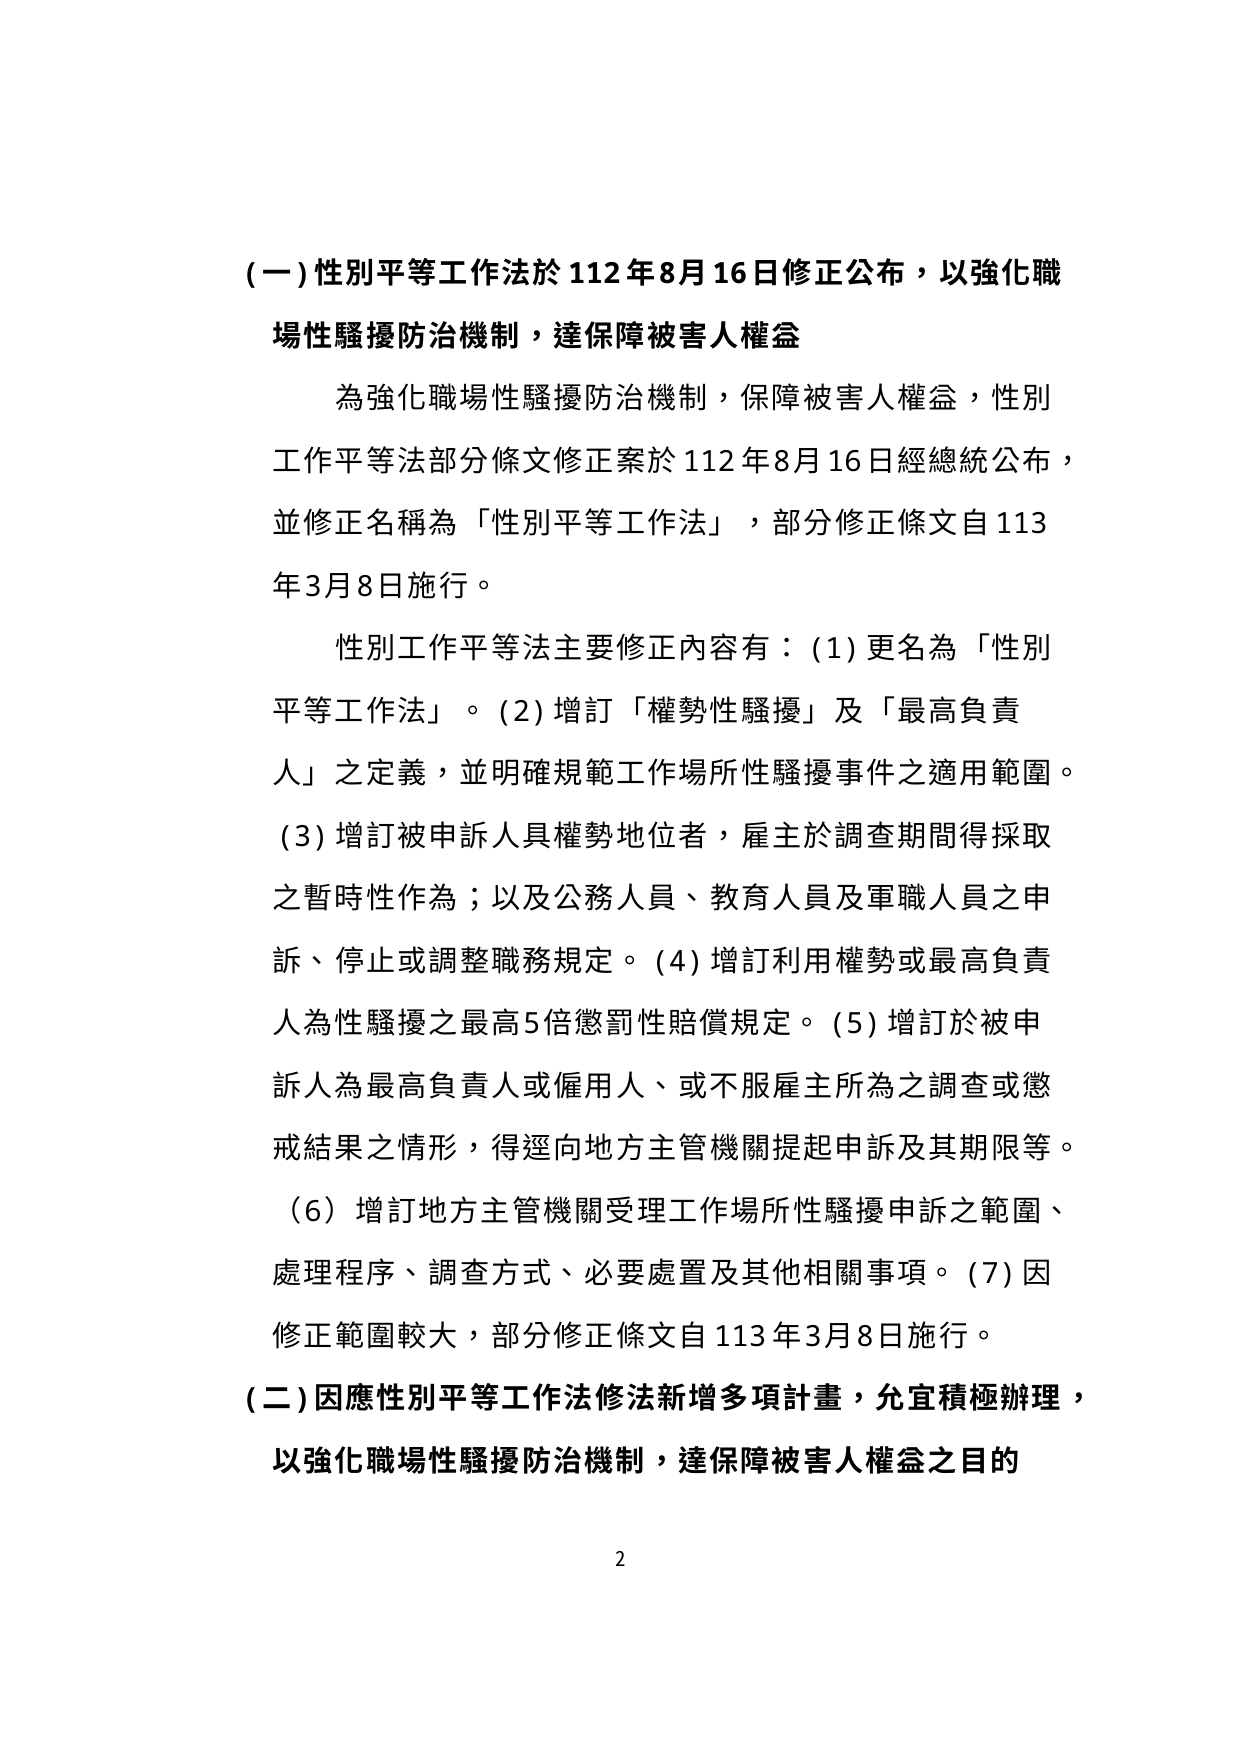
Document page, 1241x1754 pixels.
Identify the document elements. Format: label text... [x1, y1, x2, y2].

text 性別工作平等法主要修正內容有：(1)更名為「性別平等工作法」。(2)增訂「權勢性騷擾」及「最高負責人」之定義，並明確規範工作場所性騷擾事件之適用範圍。(3)增訂被申訴人具權勢地位者，雇主於調查期間得採取之暫時性作為；以及公務人員、教育人員及軍職人員之申訴、停止或調整職務規定。(4)增訂利用權勢或最高負責人為性騷擾之最高5倍懲罰性賠償規定。(5)增訂於被申訴人為最高負責人或僱用人、或不服雇主所為之調查或懲戒結果之情形，得逕向地方主管機關提起申訴及其期限等。（6）增訂地方主管機關受理工作場所性騷擾申訴之範圍、處理程序、調查方式、必要處置及其他相關事項。(7)因修正範圍較大，部分修正條文自113年3月8日施行。 [266, 604, 1063, 1354]
text (一)性別平等工作法於112年8月16日修正公布，以強化職場性騷擾防治機制，達保障被害人權益 [236, 229, 1063, 354]
text (二)因應性別平等工作法修法新增多項計畫，允宜積極辦理，以強化職場性騷擾防治機制，達保障被害人權益之目的 [236, 1354, 1063, 1479]
text 為強化職場性騷擾防治機制，保障被害人權益，性別工作平等法部分條文修正案於112年8月16日經總統公布，並修正名稱為「性別平等工作法」，部分修正條文自113年3月8日施行。 [266, 354, 1063, 604]
